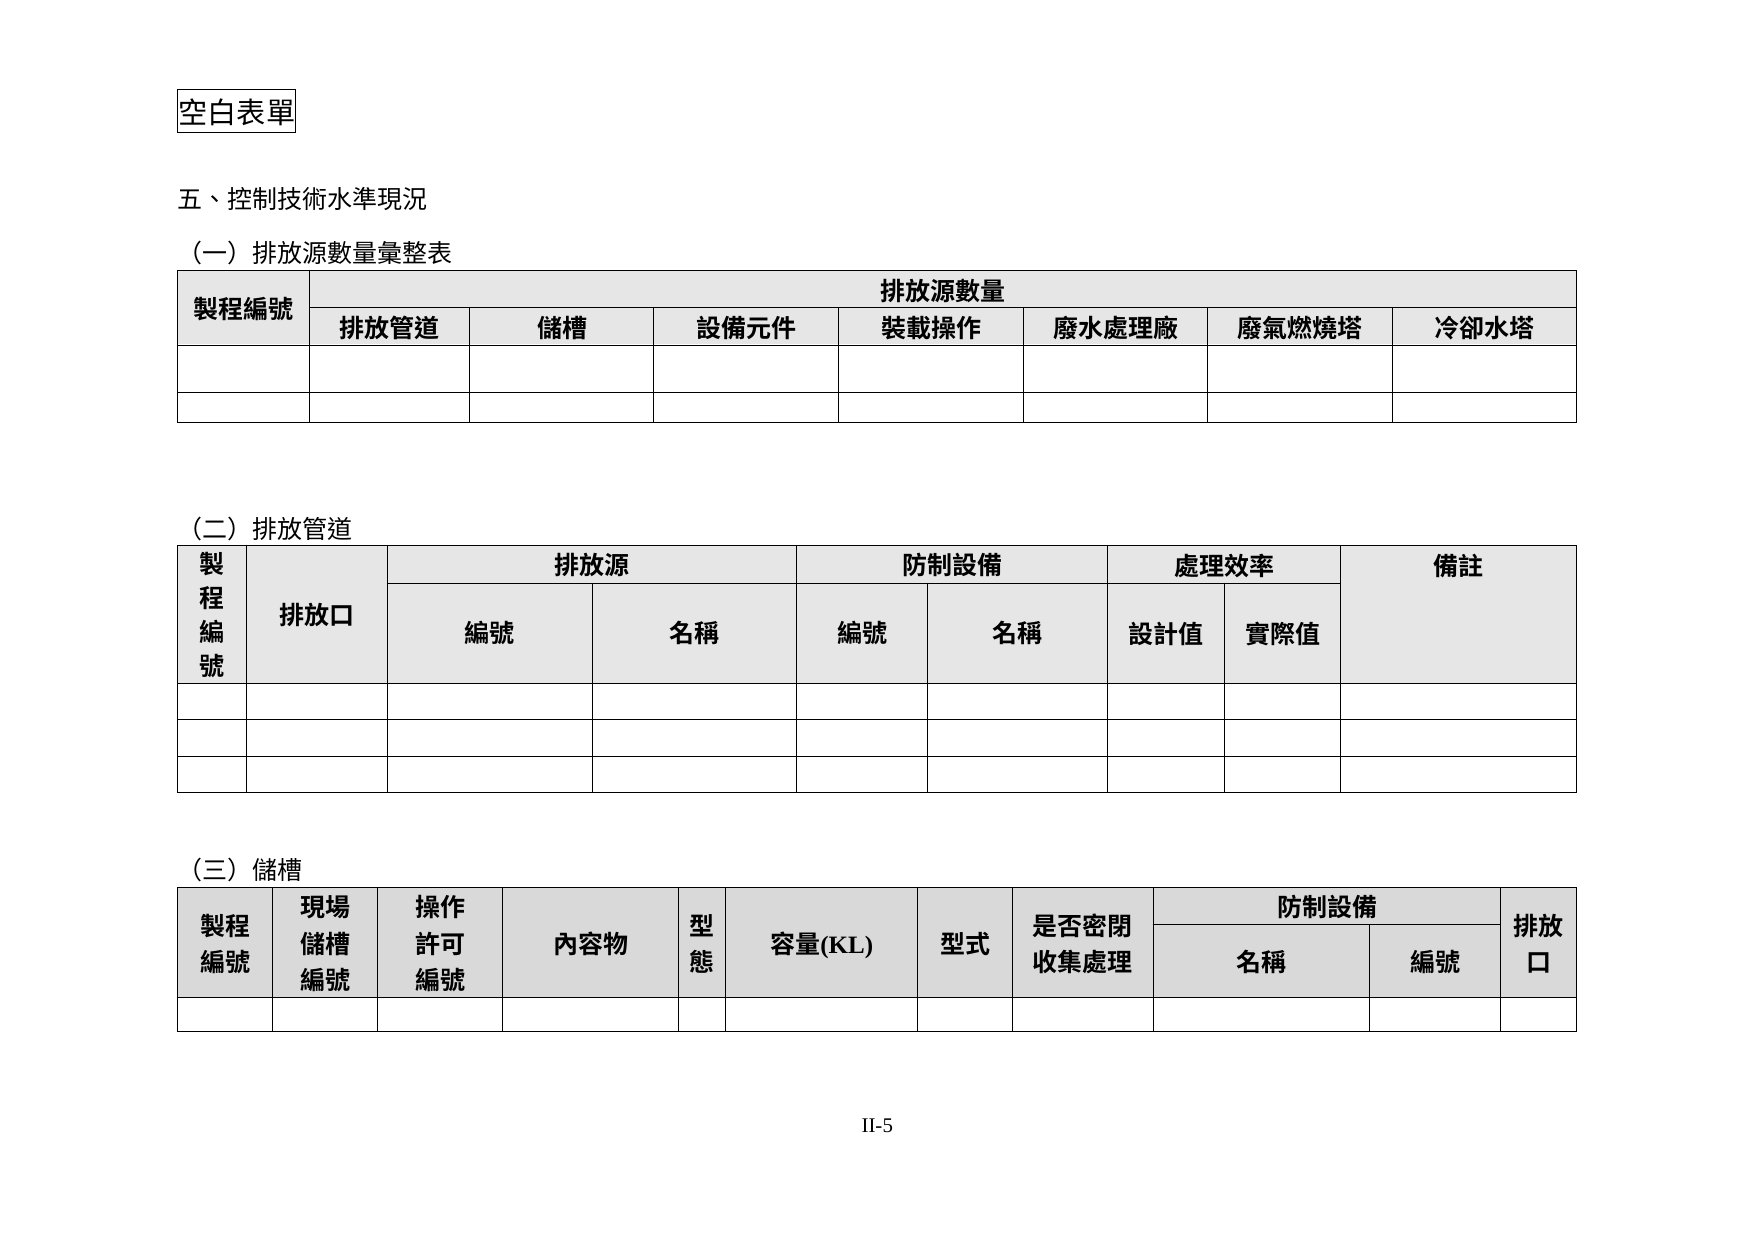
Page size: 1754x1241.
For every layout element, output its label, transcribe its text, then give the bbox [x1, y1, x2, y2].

table_header 排放源 [388, 546, 796, 583]
table_cell [310, 346, 469, 392]
table_header 製程 編號 [178, 546, 246, 683]
text （三）儲槽 [177, 851, 1577, 887]
table_cell [797, 720, 927, 756]
table_header 內容物 [503, 888, 678, 997]
table_cell [388, 684, 592, 719]
table_cell [593, 757, 796, 792]
table_cell [593, 684, 796, 719]
table_cell [1024, 393, 1207, 422]
table_cell [797, 684, 927, 719]
table_cell [388, 757, 592, 792]
table_cell [1341, 757, 1576, 792]
table_cell [679, 998, 725, 1031]
table_cell [918, 998, 1012, 1031]
table_header 處理效率 [1108, 546, 1340, 583]
table_cell [1108, 757, 1224, 792]
table_cell [654, 393, 838, 422]
table_cell [503, 998, 678, 1031]
table_cell [593, 720, 796, 756]
table_cell [273, 998, 377, 1031]
table_cell [839, 346, 1023, 392]
table_cell [1393, 346, 1576, 392]
table_cell [178, 346, 309, 392]
table_cell [1154, 998, 1369, 1031]
table_cell [1108, 720, 1224, 756]
table_cell [178, 720, 246, 756]
table_cell 編號 [797, 584, 927, 683]
table_cell [247, 684, 387, 719]
table_header 排放源數量 [310, 271, 1576, 307]
table_cell [1341, 720, 1576, 756]
table_cell 冷卻水塔 [1393, 308, 1576, 344]
table_cell [1013, 998, 1153, 1031]
table_cell [1225, 757, 1340, 792]
table_cell 名稱 [593, 584, 796, 683]
table_cell [378, 998, 502, 1031]
table_header 防制設備 [1154, 888, 1500, 924]
table_cell [1225, 684, 1340, 719]
table_cell 編號 [388, 584, 592, 683]
table_header 排放口 [247, 546, 387, 683]
table_cell [470, 393, 653, 422]
table_cell [928, 720, 1107, 756]
table_cell 儲槽 [470, 308, 653, 344]
table_cell [1108, 684, 1224, 719]
table_header 製程編號 [178, 271, 309, 344]
table_cell 裝載操作 [839, 308, 1023, 344]
table_cell [310, 393, 469, 422]
table_cell 廢氣燃燒塔 [1208, 308, 1392, 344]
table_cell [1341, 684, 1576, 719]
text （二）排放管道 [177, 509, 1577, 545]
table_cell [928, 757, 1107, 792]
table_cell [1208, 393, 1392, 422]
table_cell [1024, 346, 1207, 392]
table_cell 排放管道 [310, 308, 469, 344]
table_cell [1225, 720, 1340, 756]
table_cell [726, 998, 917, 1031]
table_cell [247, 757, 387, 792]
table_header 現場 儲槽 編號 [273, 888, 377, 997]
table_header 操作 許可 編號 [378, 888, 502, 997]
text （一）排放源數量彙整表 [177, 234, 1577, 270]
table_cell [178, 393, 309, 422]
table_cell 廢水處理廠 [1024, 308, 1207, 344]
table_header 是否密閉 收集處理 [1013, 888, 1153, 997]
table_cell [1208, 346, 1392, 392]
subtitle 五、控制技術水準現況 [177, 179, 1577, 216]
table_cell 編號 [1370, 925, 1500, 997]
table_header 製程 編號 [178, 888, 272, 997]
table_header 防制設備 [797, 546, 1107, 583]
table_cell 設計值 [1108, 584, 1224, 683]
table_header 容量(KL) [726, 888, 917, 997]
table_cell 名稱 [928, 584, 1107, 683]
table_header 型式 [918, 888, 1012, 997]
table_cell [178, 757, 246, 792]
table_cell [654, 346, 838, 392]
table_cell 設備元件 [654, 308, 838, 344]
table_cell [928, 684, 1107, 719]
table_header 備註 [1341, 546, 1576, 683]
table_header 型 態 [679, 888, 725, 997]
table_cell [1393, 393, 1576, 422]
table_header 排放口 [1501, 888, 1576, 997]
table_cell [247, 720, 387, 756]
table_cell [839, 393, 1023, 422]
table_cell [1501, 998, 1576, 1031]
table_cell [388, 720, 592, 756]
table_cell [470, 346, 653, 392]
table_cell 名稱 [1154, 925, 1369, 997]
table_cell [1370, 998, 1500, 1031]
table_cell [178, 998, 272, 1031]
table_cell [178, 684, 246, 719]
table_cell [797, 757, 927, 792]
table_cell 實際值 [1225, 584, 1340, 683]
